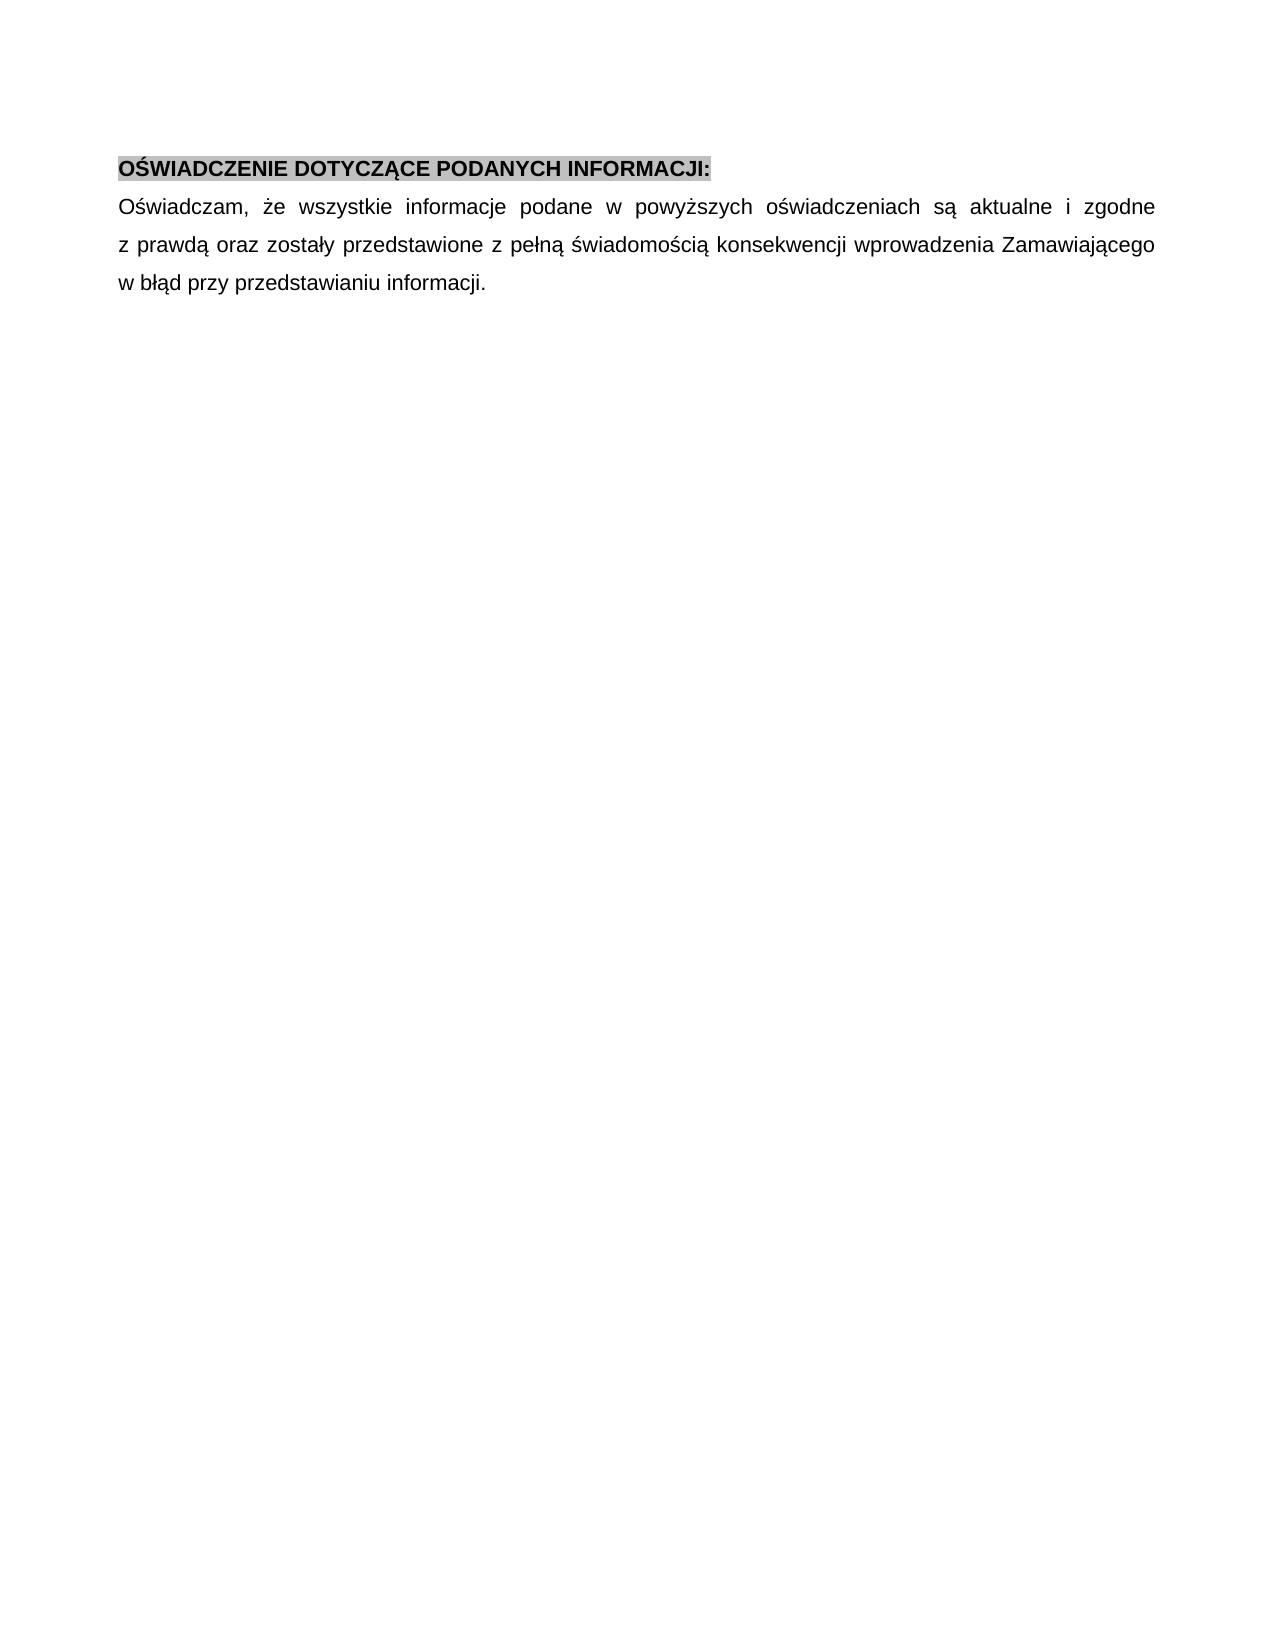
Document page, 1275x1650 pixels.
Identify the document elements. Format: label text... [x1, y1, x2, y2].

text Oświadczam, że wszystkie informacje podane w powyższych oświadczeniach są aktualne i zgodne z prawdą oraz zostały przedstawione z pełną świadomością konsekwencji wprowadzenia Zamawiającego w błąd przy przedstawianiu informacji. [118, 194, 1157, 294]
text OŚWIADCZENIE DOTYCZĄCE PODANYCH INFORMACJI: [118, 156, 1157, 181]
